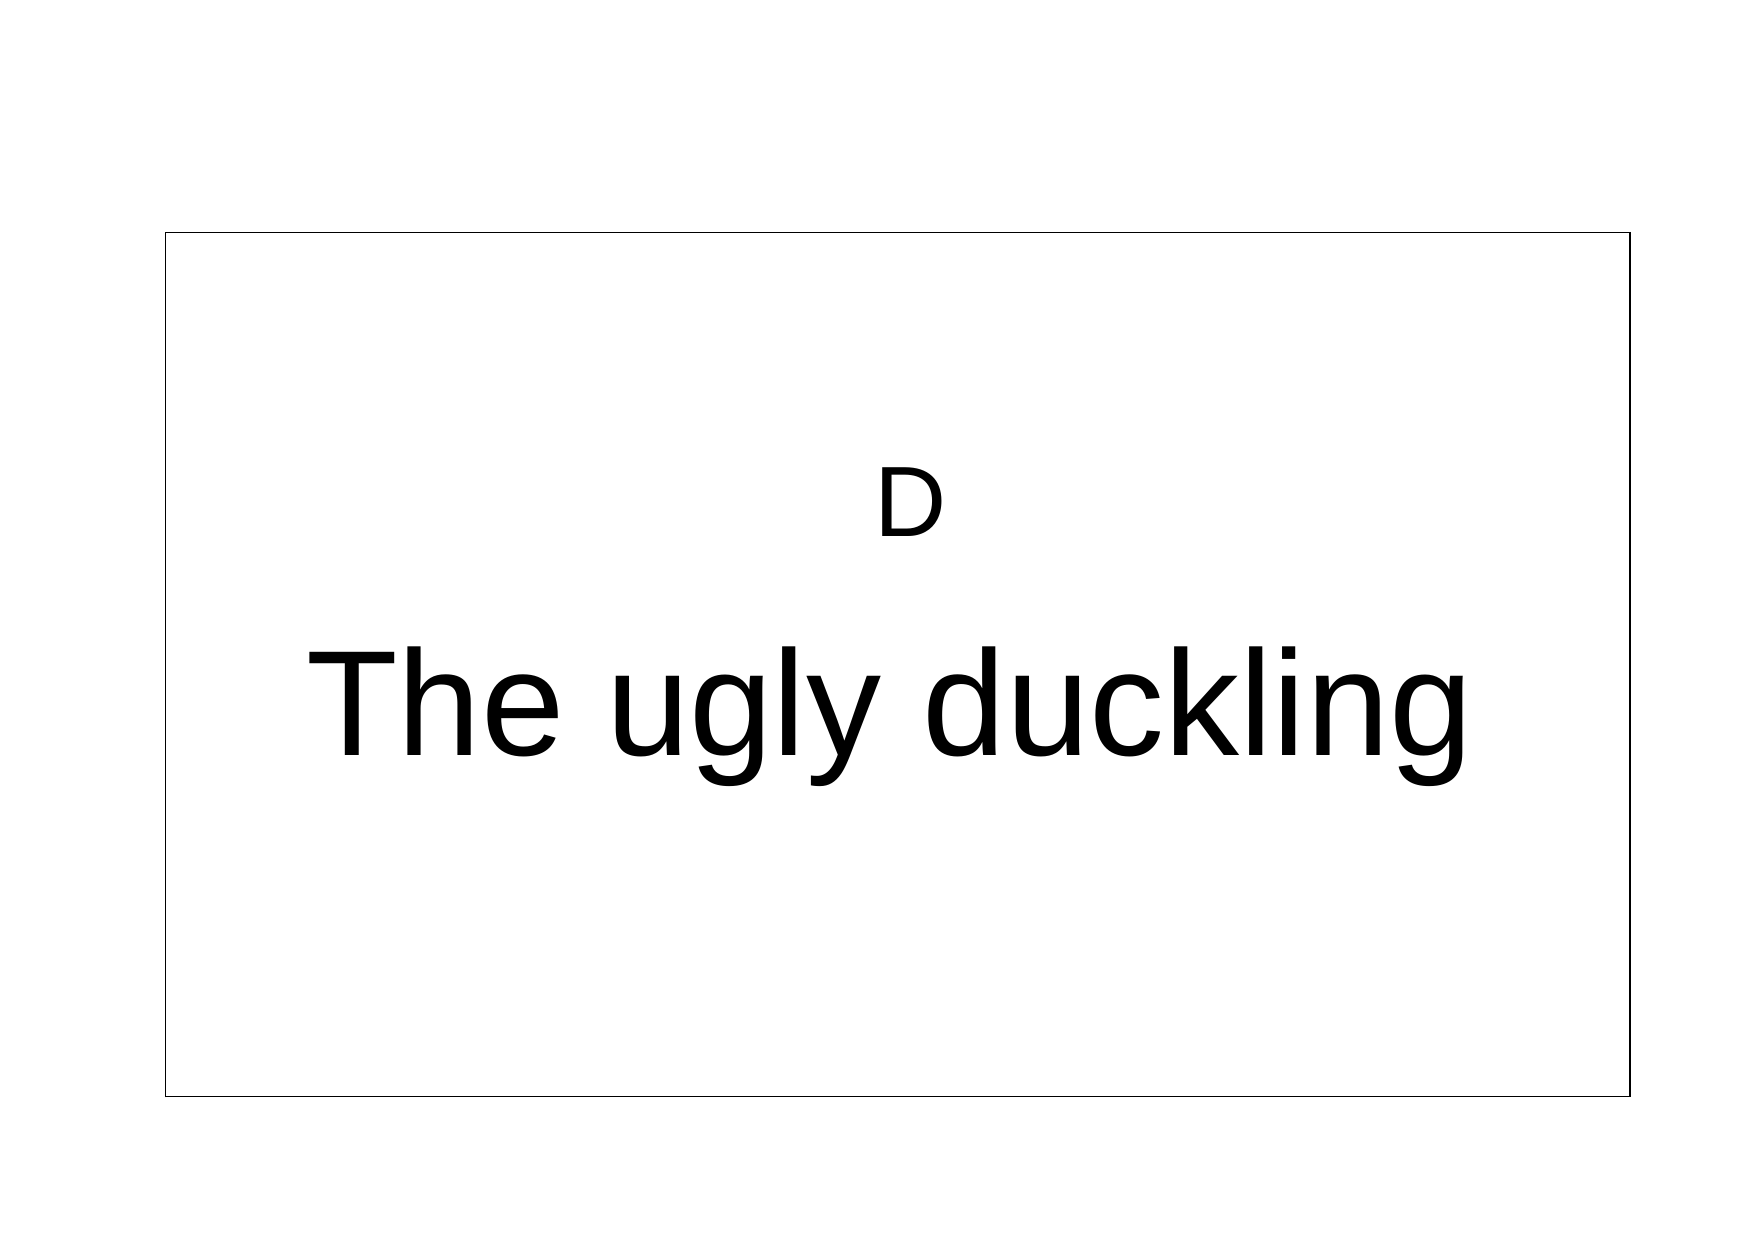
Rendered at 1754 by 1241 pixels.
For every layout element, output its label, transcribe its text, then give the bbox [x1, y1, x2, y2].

text D [181, 442, 1614, 557]
text The ugly duckling [181, 615, 1614, 787]
